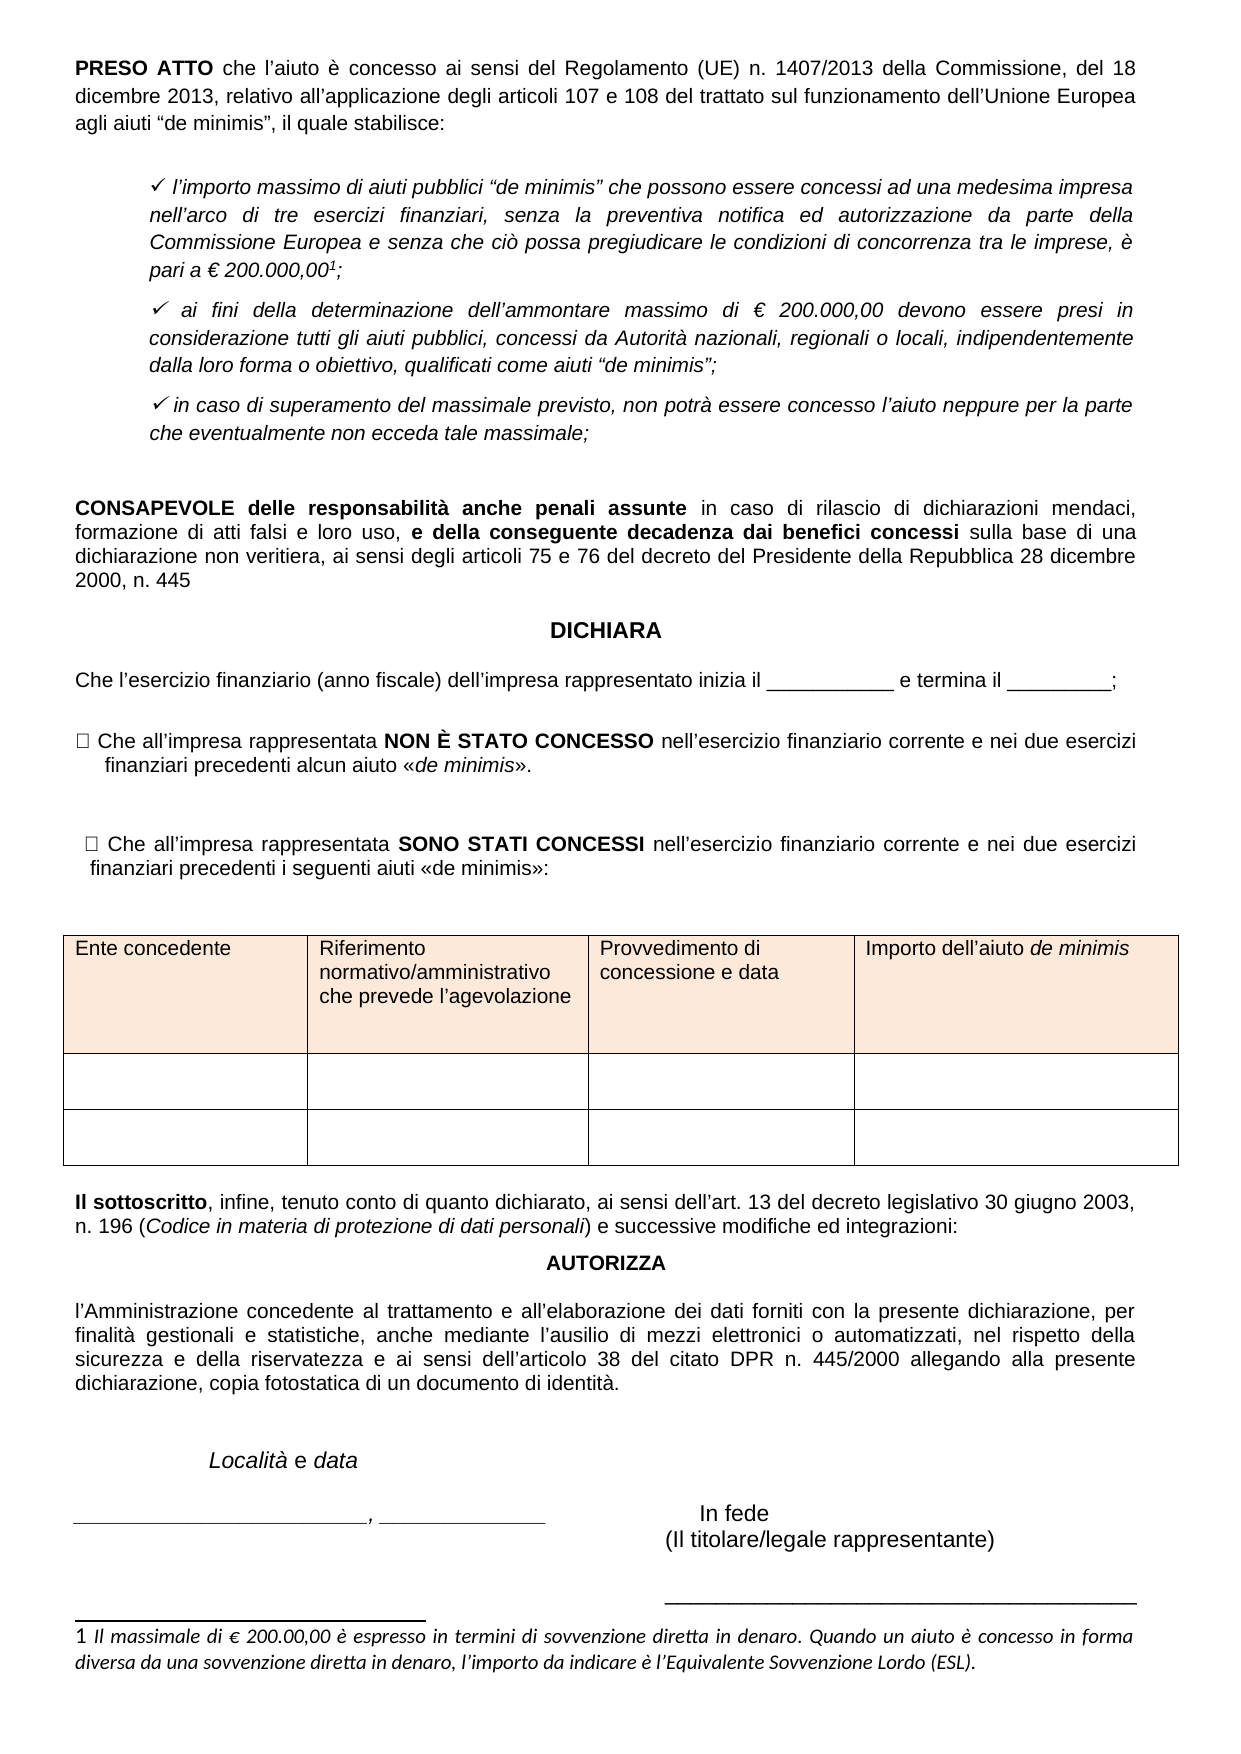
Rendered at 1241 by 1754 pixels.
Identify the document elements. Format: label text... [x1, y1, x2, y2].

text _____________________________________ [75, 1579, 1137, 1605]
text  Che all’impresa rappresentata SONO STATI CONCESSI nell’esercizio finanziario corrente e nei due esercizi finanziari precedenti i seguenti aiuti «de minimis»: [75, 829, 1137, 880]
table_header Importo dell’aiuto de minimis [855, 936, 1178, 1053]
text  l’importo massimo di aiuti pubblici “de minimis” che possono essere concessi ad una medesima impresa nell’arco di tre esercizi finanziari, senza la preventiva notifica ed autorizzazione da parte della Commissione Europea e senza che ciò possa pregiudicare le condizioni di concorrenza tra le imprese, è pari a € 200.000,00; [149, 175, 1137, 282]
text (Il titolare/legale rappresentante) [665, 1526, 1137, 1552]
text l’Amministrazione concedente al trattamento e all’elaborazione dei dati forniti con la presente dichiarazione, per finalità gestionali e statistiche, anche mediante l’ausilio di mezzi elettronici o automatizzati, nel rispetto della sicurezza e della riservatezza e ai sensi dell’articolo 38 del citato DPR n. 445/2000 allegando alla presente dichiarazione, copia fotostatica di un documento di identità. [75, 1298, 1137, 1394]
text AUTORIZZA [75, 1251, 1137, 1274]
table_cell [589, 1110, 854, 1165]
text CONSAPEVOLE delle responsabilità anche penali assunte in caso di rilascio di dichiarazioni mendaci, formazione di atti falsi e loro uso, e della conseguente decadenza dai benefici concessi sulla base di una dichiarazione non veritiera, ai sensi degli articoli 75 e 76 del decreto del Presidente della Repubblica 28 dicembre 2000, n. 445 [75, 496, 1137, 592]
text PRESO ATTO che l’aiuto è concesso ai sensi del Regolamento (UE) n. 1407/2013 della Commissione, del 18 dicembre 2013, relativo all’applicazione degli articoli 107 e 108 del trattato sul funzionamento dell’Unione Europea agli aiuti “de minimis”, il quale stabilisce: [75, 56, 1137, 135]
text Località e data [75, 1447, 1137, 1473]
text  Che all’impresa rappresentata NON È STATO CONCESSO nell’esercizio finanziario corrente e nei due esercizi finanziari precedenti alcun aiuto «de minimis». [75, 729, 1137, 777]
table_cell [64, 1054, 307, 1109]
table_cell [589, 1054, 854, 1109]
text _______________________, _____________ In fede [75, 1500, 1137, 1526]
text DICHIARA [75, 617, 1137, 643]
table_cell [308, 1054, 588, 1109]
table_cell [855, 1110, 1178, 1165]
text  ai fini della determinazione dell’ammontare massimo di € 200.000,00 devono essere presi in considerazione tutti gli aiuti pubblici, concessi da Autorità nazionali, regionali o locali, indipendentemente dalla loro forma o obiettivo, qualificati come aiuti “de minimis”; [149, 298, 1137, 377]
text Il massimale di € 200.00,00 è espresso in termini di sovvenzione diretta in denaro. Quando un aiuto è concesso in forma diversa da una sovvenzione diretta in denaro, l’importo da indicare è l’Equivalente Sovvenzione Lordo (ESL). [75, 1621, 1137, 1674]
table_cell [855, 1054, 1178, 1109]
text Che l’esercizio finanziario (anno fiscale) dell’impresa rappresentato inizia il ___________ e termina il _________; [75, 668, 1137, 692]
table_header Provvedimento di concessione e data [589, 936, 854, 1053]
table_header Ente concedente [64, 936, 307, 1053]
table_cell [308, 1110, 588, 1165]
table_header Riferimento normativo/amministrativo che prevede l’agevolazione [308, 936, 588, 1053]
text Il sottoscritto, infine, tenuto conto di quanto dichiarato, ai sensi dell’art. 13 del decreto legislativo 30 giugno 2003, n. 196 (Codice in materia di protezione di dati personali) e successive modifiche ed integrazioni: [75, 1190, 1137, 1238]
text  in caso di superamento del massimale previsto, non potrà essere concesso l’aiuto neppure per la parte che eventualmente non ecceda tale massimale; [149, 393, 1137, 444]
table_cell [64, 1110, 307, 1165]
